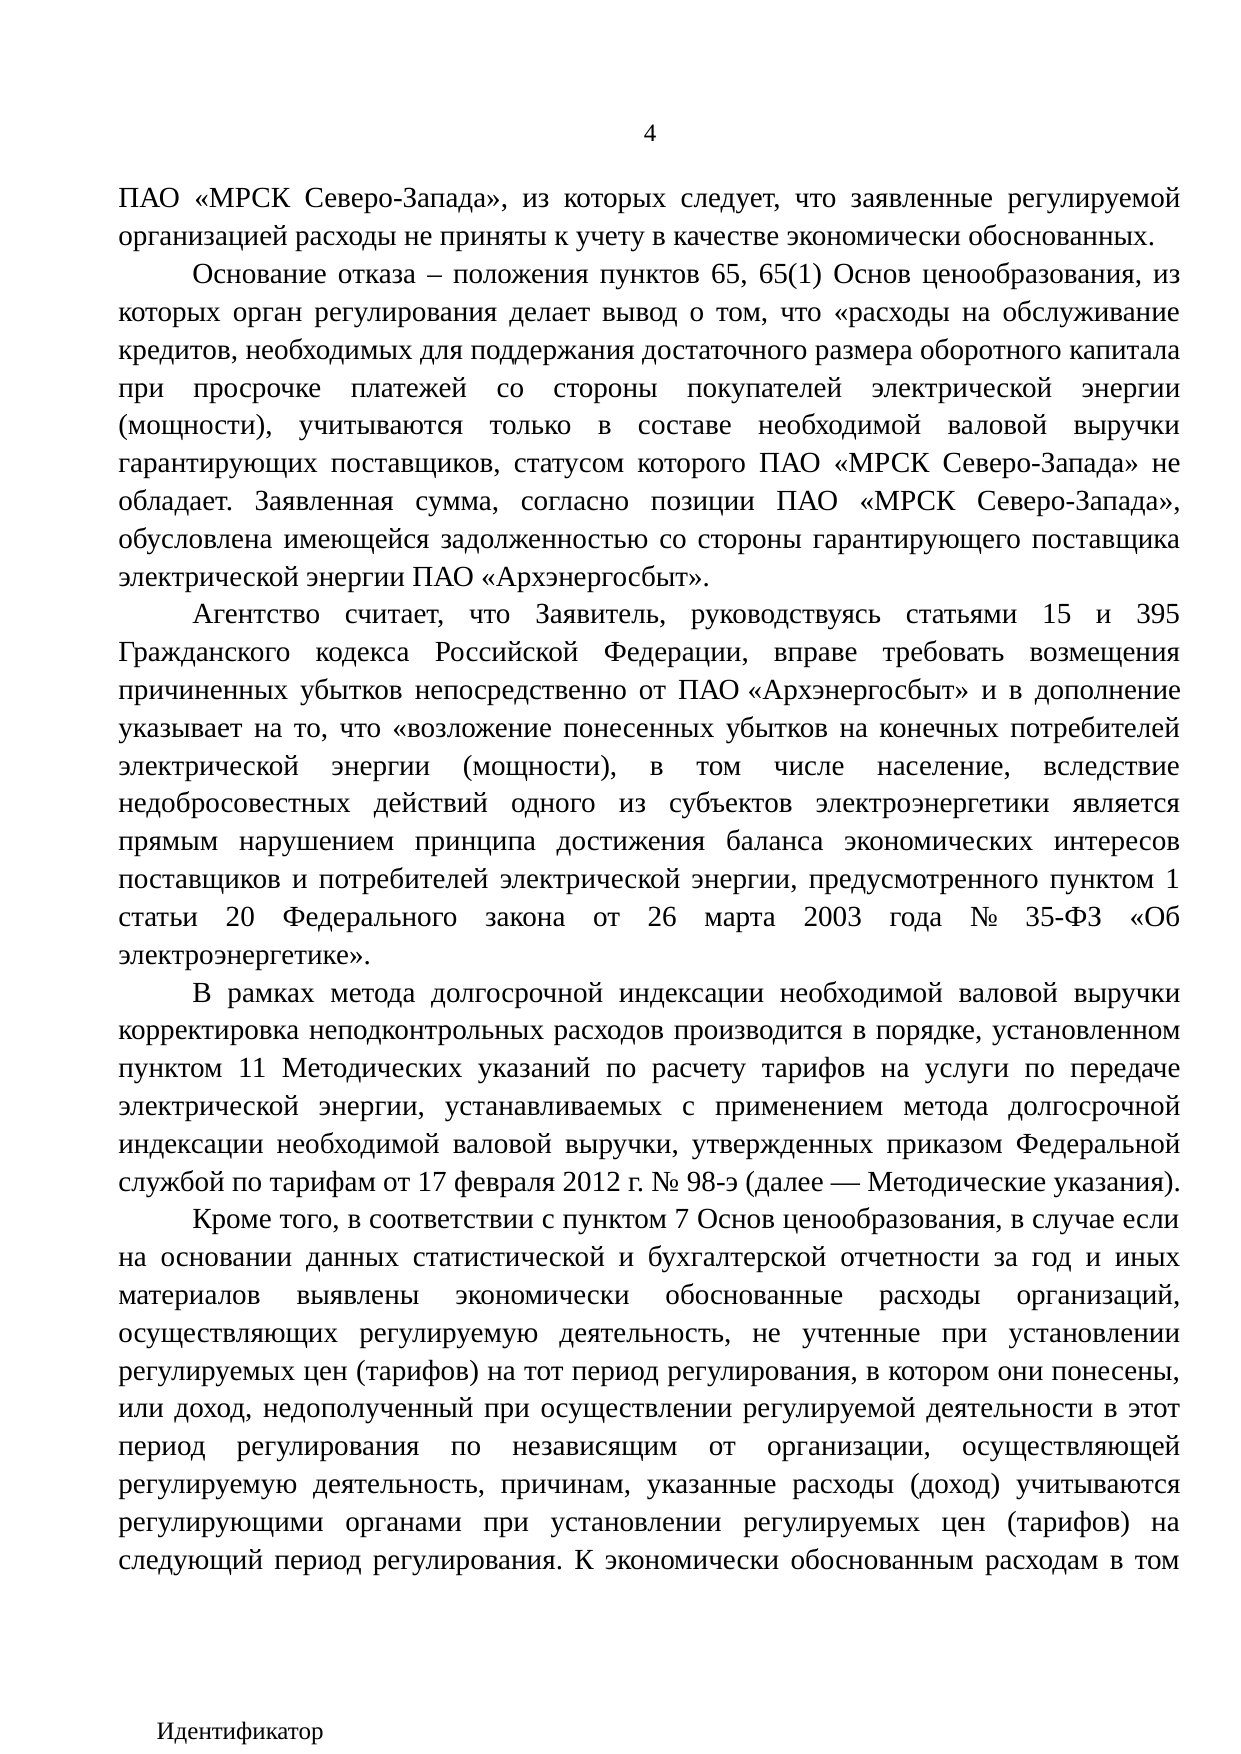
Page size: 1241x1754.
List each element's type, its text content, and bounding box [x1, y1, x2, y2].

text Агентство считает, что Заявитель, руководствуясь статьями 15 и 395 Гражданского кодекса Российской Федерации, вправе требовать возмещения причиненных убытков непосредственно от ПАО «Архэнергосбыт» и в дополнение указывает на то, что «возложение понесенных убытков на конечных потребителей электрической энергии (мощности), в том числе население, вследствие недобросовестных действий одного из субъектов электроэнергетики является прямым нарушением принципа достижения баланса экономических интересов поставщиков и потребителей электрической энергии, предусмотренного пунктом 1 статьи 20 Федерального закона от 26 марта 2003 года № 35-ФЗ «Об электроэнергетике». [118, 592, 1181, 970]
text Кроме того, в соответствии с пунктом 7 Основ ценообразования, в случае если на основании данных статистической и бухгалтерской отчетности за год и иных материалов выявлены экономически обоснованные расходы организаций, осуществляющих регулируемую деятельность, не учтенные при установлении регулируемых цен (тарифов) на тот период регулирования, в котором они понесены, или доход, недополученный при осуществлении регулируемой деятельности в этот период регулирования по независящим от организации, осуществляющей регулируемую деятельность, причинам, указанные расходы (доход) учитываются регулирующими органами при установлении регулируемых цен (тарифов) на следующий период регулирования. К экономически обоснованным расходам в том [118, 1197, 1181, 1575]
text Основание отказа – положения пунктов 65, 65(1) Основ ценообразования, из которых орган регулирования делает вывод о том, что «расходы на обслуживание кредитов, необходимых для поддержания достаточного размера оборотного капитала при просрочке платежей со стороны покупателей электрической энергии (мощности), учитываются только в составе необходимой валовой выручки гарантирующих поставщиков, статусом которого ПАО «МРСК Северо-Запада» не обладает. Заявленная сумма, согласно позиции ПАО «МРСК Северо-Запада», обусловлена имеющейся задолженностью со стороны гарантирующего поставщика электрической энергии ПАО «Архэнергосбыт». [118, 252, 1181, 592]
text ПАО «МРСК Северо-Запада», из которых следует, что заявленные регулируемой организацией расходы не приняты к учету в качестве экономически обоснованных. [118, 176, 1181, 252]
text В рамках метода долгосрочной индексации необходимой валовой выручки корректировка неподконтрольных расходов производится в порядке, установленном пунктом 11 Методических указаний по расчету тарифов на услуги по передаче электрической энергии, устанавливаемых с применением метода долгосрочной индексации необходимой валовой выручки, утвержденных приказом Федеральной службой по тарифам от 17 февраля 2012 г. № 98-э (далее — Методические указания). [118, 970, 1181, 1197]
